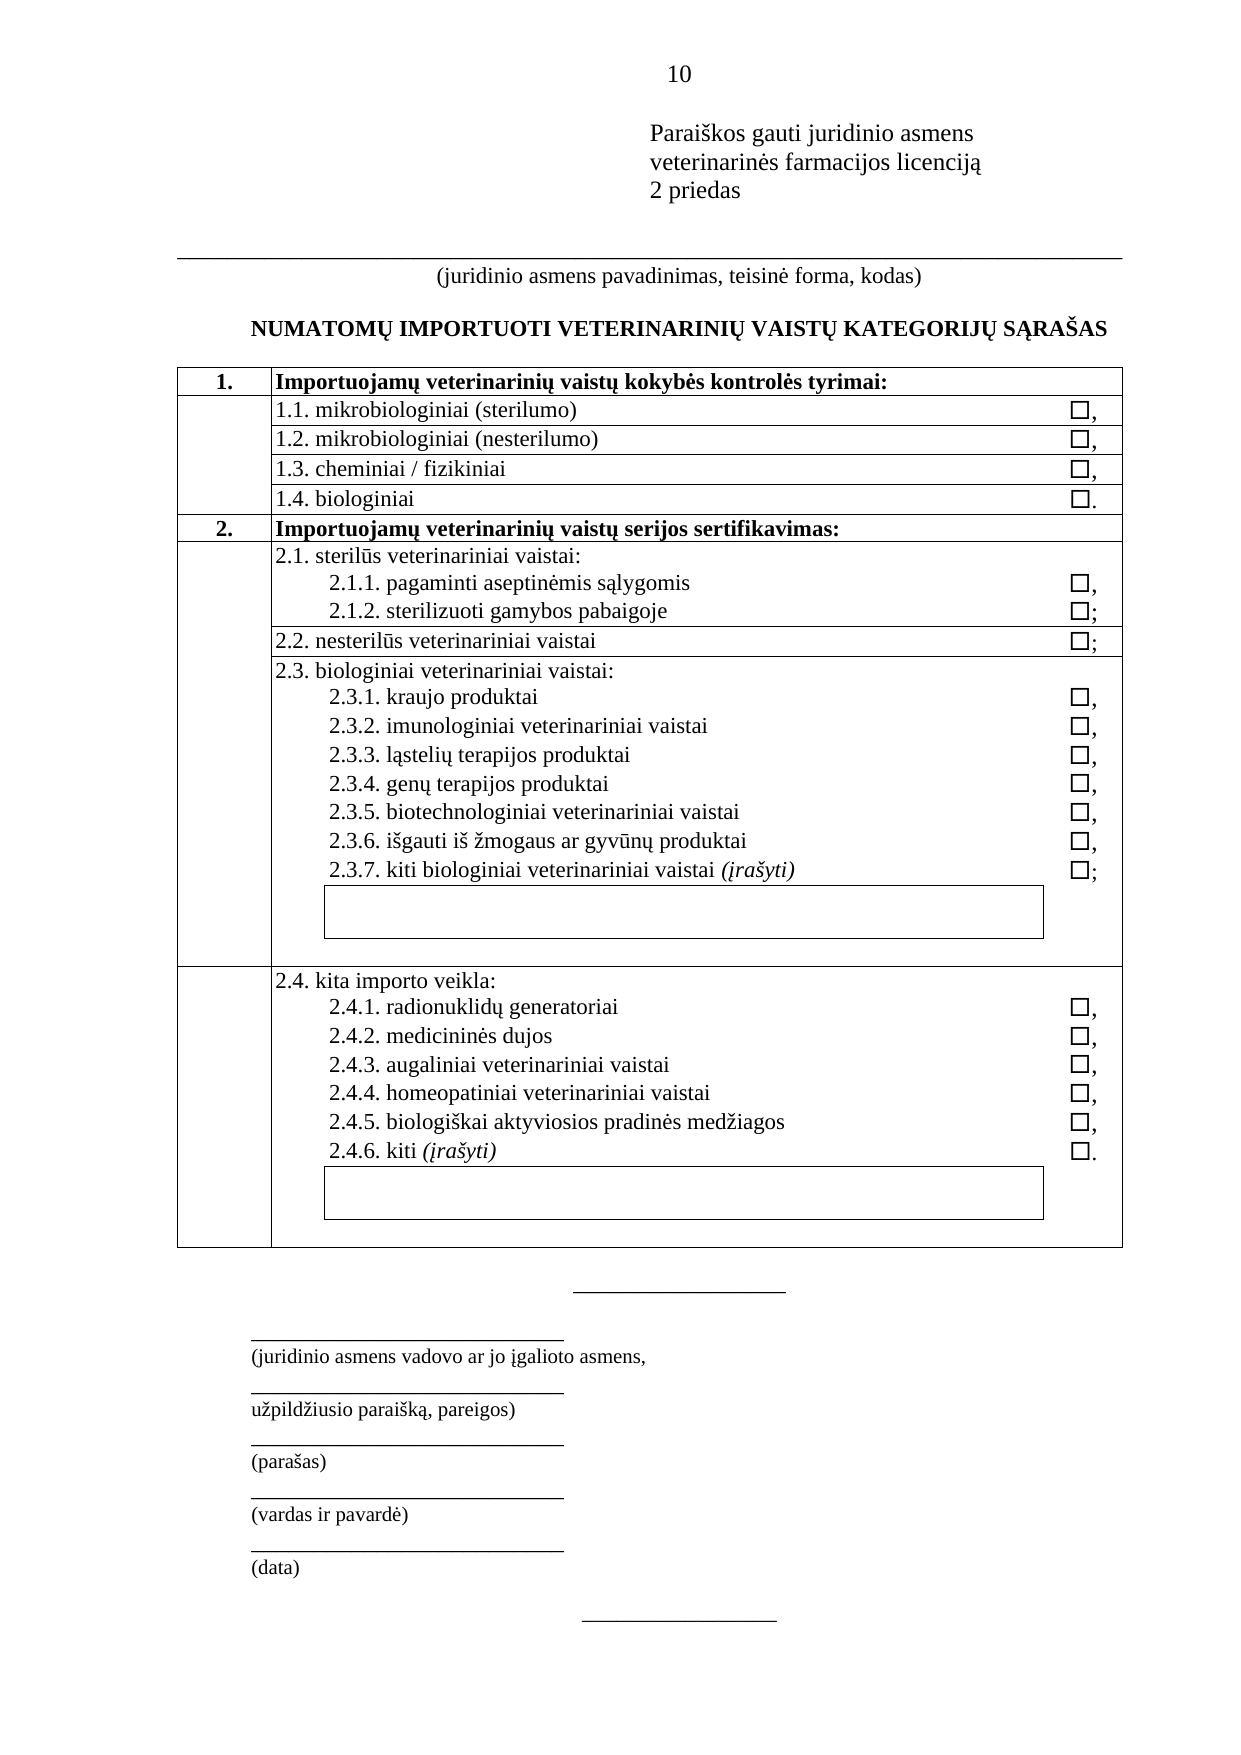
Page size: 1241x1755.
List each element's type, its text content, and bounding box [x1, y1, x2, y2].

table_cell [272, 770, 325, 798]
table_cell 2.3.2. imunologiniai veterinariniai vaistai [325, 712, 1044, 741]
table_cell [178, 1022, 271, 1051]
text veterinarinės farmacijos licenciją [649, 147, 1181, 176]
table_cell [178, 938, 271, 966]
table_cell [], [1044, 396, 1122, 424]
table_cell [178, 484, 271, 514]
table_cell [272, 712, 325, 741]
table_cell [272, 1022, 325, 1051]
table_cell 2. [178, 515, 271, 541]
table_cell [178, 712, 271, 741]
table_cell [178, 1219, 271, 1247]
text _________________________ [177, 1526, 1181, 1555]
table_cell [1044, 967, 1122, 993]
table_cell 2.1.1. pagaminti aseptinėmis sąlygomis [325, 569, 1044, 597]
table_cell [178, 1079, 271, 1108]
table_cell [], [1044, 426, 1122, 454]
table_cell 1.1. mikrobiologiniai (sterilumo) [272, 396, 1044, 424]
table_cell 2.3.6. išgauti iš žmogaus ar gyvūnų produktai [325, 827, 1044, 856]
table_cell [178, 683, 271, 712]
table_cell [272, 683, 325, 712]
table_cell []. [1044, 1137, 1122, 1166]
table_cell [178, 827, 271, 856]
table_cell 2.1.2. sterilizuoti gamybos pabaigoje [325, 598, 1044, 626]
text Paraiškos gauti juridinio asmens [649, 118, 1181, 147]
table_cell 2.3.1. kraujo produktai [325, 683, 1044, 712]
table_cell 2.1. sterilūs veterinariniai vaistai: [272, 542, 1044, 569]
table_cell 2.3. biologiniai veterinariniai vaistai: [272, 657, 1044, 683]
table_cell [178, 425, 271, 454]
table_cell [], [1044, 1108, 1122, 1137]
table_cell [1044, 885, 1122, 938]
table_cell [], [1044, 1051, 1122, 1079]
table_cell [272, 938, 325, 966]
table_cell 2.4.2. medicininės dujos [325, 1022, 1044, 1051]
table_cell [], [1044, 993, 1122, 1022]
table_cell [178, 454, 271, 484]
table_cell []; [1044, 856, 1122, 884]
text _________________________ [177, 1421, 1181, 1449]
text NUMATOMŲ IMPORTUOTI VETERINARINIŲ VAISTŲ KATEGORIJŲ SĄRAŠAS [177, 314, 1181, 341]
table_cell 2.4.1. radionuklidų generatoriai [325, 993, 1044, 1022]
table_cell [272, 993, 325, 1022]
table_cell [178, 770, 271, 798]
text (juridinio asmens pavadinimas, teisinė forma, kodas) [177, 262, 1181, 288]
table_cell [1044, 1219, 1122, 1247]
table_cell []; [1044, 598, 1122, 626]
table_cell [325, 939, 1044, 966]
table_cell []. [1044, 485, 1122, 514]
table_cell 2.3.7. kiti biologiniai veterinariniai vaistai (įrašyti) [325, 856, 1044, 884]
table_cell [272, 1108, 325, 1137]
table_cell [272, 569, 325, 597]
table_cell [178, 798, 271, 827]
text _________________ [177, 1267, 1181, 1296]
text (data) [177, 1555, 1181, 1579]
table_cell 2.3.3. ląstelių terapijos produktai [325, 741, 1044, 769]
table_cell [1044, 657, 1122, 683]
table_cell [325, 886, 1043, 938]
table_cell [178, 1166, 271, 1219]
table_cell [1044, 542, 1122, 569]
table_cell [], [1044, 798, 1122, 827]
table_cell 2.4.6. kiti (įrašyti) [325, 1137, 1044, 1166]
table_cell 1.2. mikrobiologiniai (nesterilumo) [272, 426, 1044, 454]
table_cell [178, 1108, 271, 1137]
table_cell [178, 885, 271, 938]
text _________________ [177, 1598, 1181, 1624]
table_cell []; [1044, 627, 1122, 656]
table_cell [], [1044, 683, 1122, 712]
table_cell [178, 626, 271, 656]
table_cell [325, 1220, 1044, 1247]
table_cell [272, 741, 325, 769]
table_cell [], [1044, 569, 1122, 597]
table_cell [], [1044, 712, 1122, 741]
text _________________________ [177, 1368, 1181, 1396]
table_cell [272, 885, 324, 938]
table_cell [272, 598, 325, 626]
text užpildžiusio paraišką, pareigos) [177, 1396, 1181, 1421]
table_cell [272, 827, 325, 856]
table_cell [178, 1051, 271, 1079]
table_cell [178, 967, 271, 993]
table_cell [178, 993, 271, 1022]
table_cell [178, 598, 271, 626]
table_cell [], [1044, 1022, 1122, 1051]
table_cell [272, 1166, 324, 1219]
table_cell [178, 856, 271, 884]
table_cell [272, 856, 325, 884]
text (juridinio asmens vadovo ar jo įgalioto asmens, [177, 1344, 1181, 1368]
text (vardas ir pavardė) [177, 1502, 1181, 1526]
table_cell 2.2. nesterilūs veterinariniai vaistai [272, 627, 1044, 656]
table_cell [], [1044, 455, 1122, 484]
table_cell 2.4.4. homeopatiniai veterinariniai vaistai [325, 1079, 1044, 1108]
table_cell [1044, 938, 1122, 966]
table_cell 1.4. biologiniai [272, 485, 1044, 514]
table_cell 2.4. kita importo veikla: [272, 967, 1044, 993]
table_cell [1044, 1166, 1122, 1219]
table_cell [178, 569, 271, 597]
table_cell 1.3. cheminiai / fizikiniai [272, 455, 1044, 484]
table_cell [178, 396, 271, 424]
table_cell [272, 1137, 325, 1166]
table_cell 2.3.5. biotechnologiniai veterinariniai vaistai [325, 798, 1044, 827]
text (parašas) [177, 1449, 1181, 1473]
table_cell [], [1044, 741, 1122, 769]
table_cell [272, 1079, 325, 1108]
text 2 priedas [649, 176, 1181, 204]
table_header Importuojamų veterinarinių vaistų kokybės kontrolės tyrimai: [272, 368, 1122, 395]
table_cell [178, 741, 271, 769]
table_cell [272, 1051, 325, 1079]
table_cell 2.4.5. biologiškai aktyviosios pradinės medžiagos [325, 1108, 1044, 1137]
table_cell [272, 798, 325, 827]
table_cell [272, 1219, 325, 1247]
table_cell [178, 656, 271, 683]
table_cell [178, 542, 271, 569]
table_cell [325, 1167, 1043, 1219]
table_cell [178, 1137, 271, 1166]
table_cell [], [1044, 827, 1122, 856]
table_cell [], [1044, 770, 1122, 798]
table_cell [], [1044, 1079, 1122, 1108]
text _________________________ [177, 1473, 1181, 1502]
table_cell 2.4.3. augaliniai veterinariniai vaistai [325, 1051, 1044, 1079]
table_cell Importuojamų veterinarinių vaistų serijos sertifikavimas: [272, 515, 1122, 541]
table_cell 2.3.4. genų terapijos produktai [325, 770, 1044, 798]
text _________________________ [177, 1315, 1181, 1344]
table_header 1. [178, 368, 271, 395]
